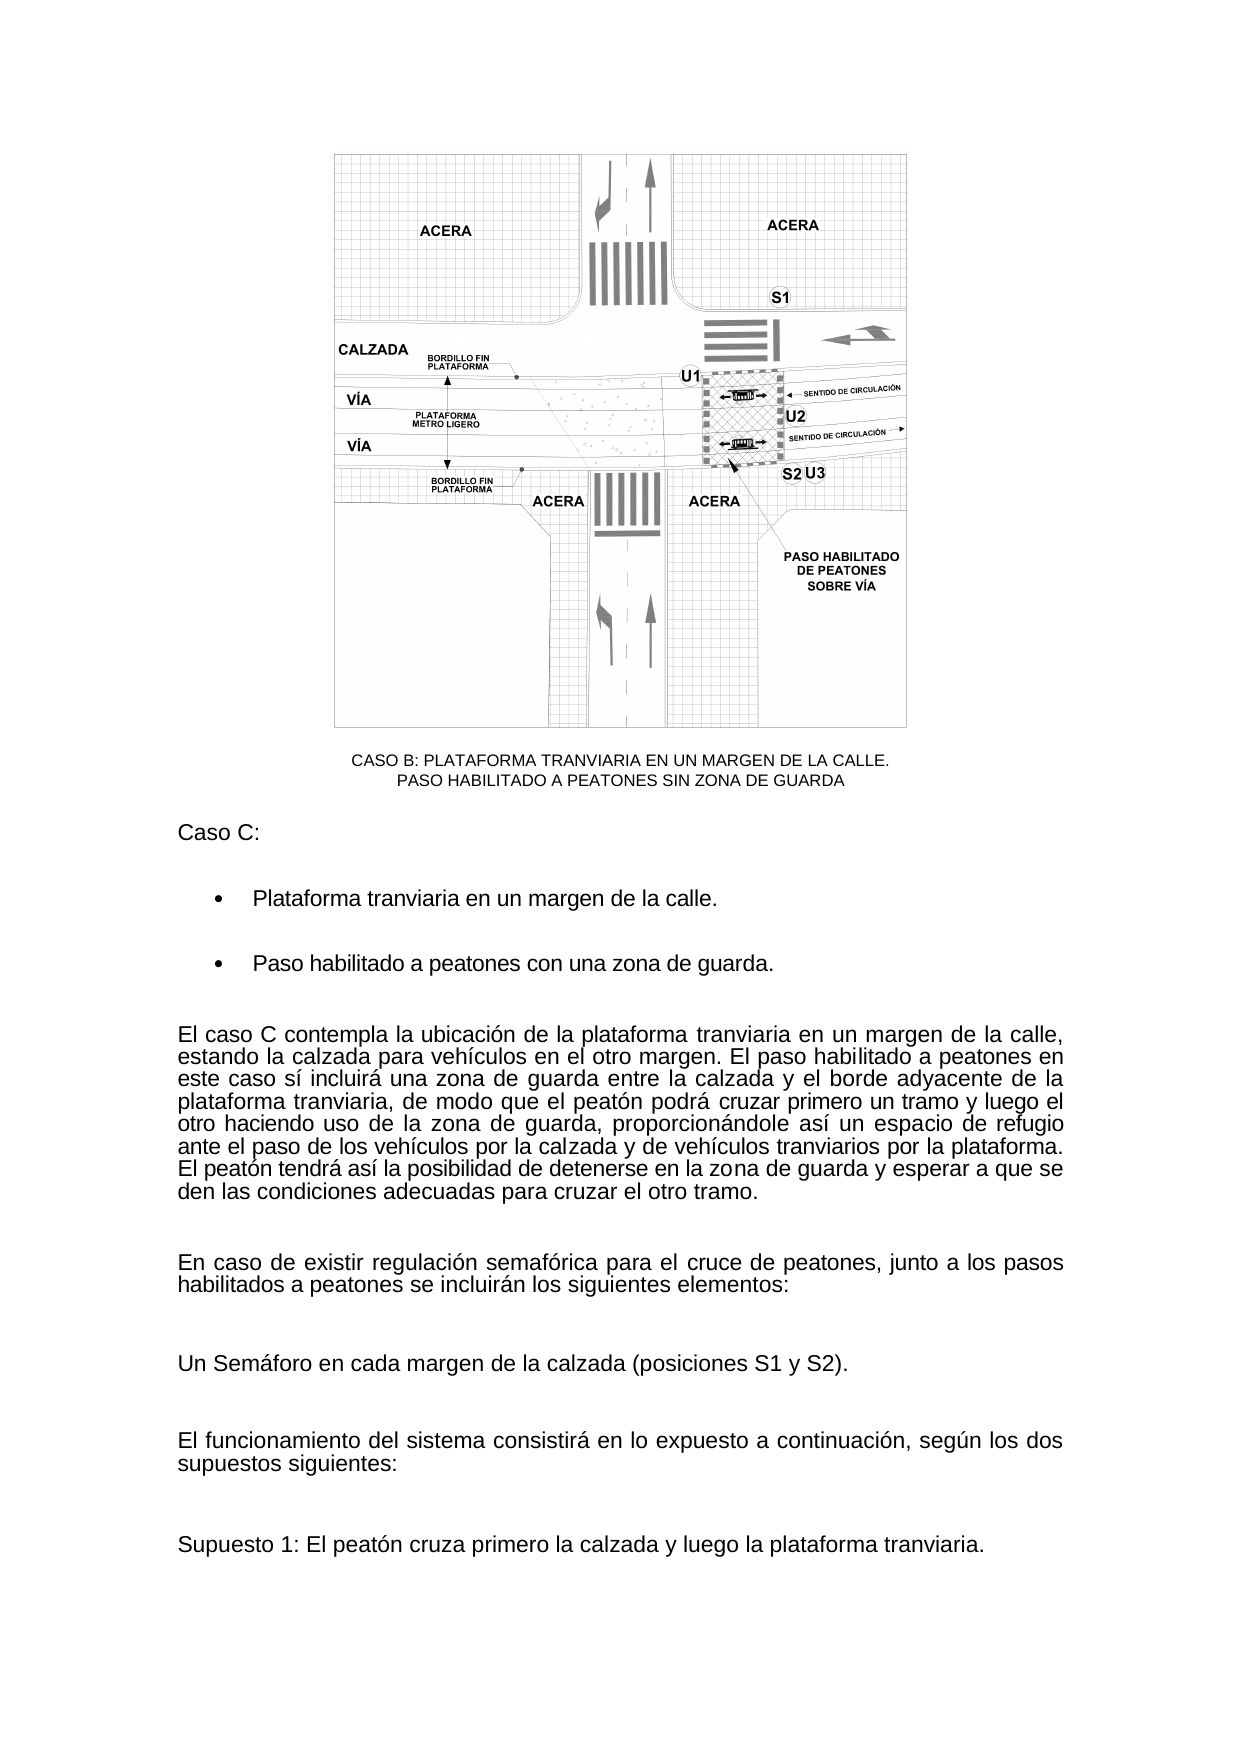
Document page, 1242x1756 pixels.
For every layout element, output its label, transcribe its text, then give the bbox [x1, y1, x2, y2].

text Caso C: [177, 819, 1064, 845]
text Un Semáforo en cada margen de la calzada (posiciones S1 y S2). [177, 1353, 1064, 1376]
list Plataforma tranviaria en un margen de la calle. [215, 885, 1064, 912]
list Paso habilitado a peatones con una zona de guarda. [215, 953, 1064, 975]
text El caso C contempla la ubicación de la plataforma tranviaria en un margen de la calle, estando la calzada para vehículos en el otro margen. El paso habilitado a peatones en este caso sí incluirá una zona de guarda entre la calzada y el borde adyacente de la plataforma tranviaria, de modo que el peatón podrá cruzar primero un tramo y luego el otro haciendo uso de la zona de guarda, proporcionándole así un espacio de refugio ante el paso de los vehículos por la calzada y de vehículos tranviarios por la plataforma. El peatón tendrá así la posibilidad de detenerse en la zona de guarda y esperar a que se den las condiciones adecuadas para cruzar el otro tramo. [177, 1024, 1064, 1204]
table_cell CASO B: PLATAFORMA TRANVIARIA EN UN MARGEN DE LA CALLE. PASO HABILITADO A PEATONES SIN ZONA DE GUARDA [313, 732, 929, 789]
text El funcionamiento del sistema consistirá en lo expuesto a continuación, según los dos supuestos siguientes: [177, 1431, 1064, 1476]
table_header [313, 148, 328, 732]
text Supuesto 1: El peatón cruza primero la calzada y luego la plataforma tranviaria. [177, 1535, 1064, 1557]
text En caso de existir regulación semafórica para el cruce de peatones, junto a los pasos habilitados a peatones se incluirán los siguientes elementos: [177, 1253, 1064, 1298]
table_header [913, 148, 929, 732]
